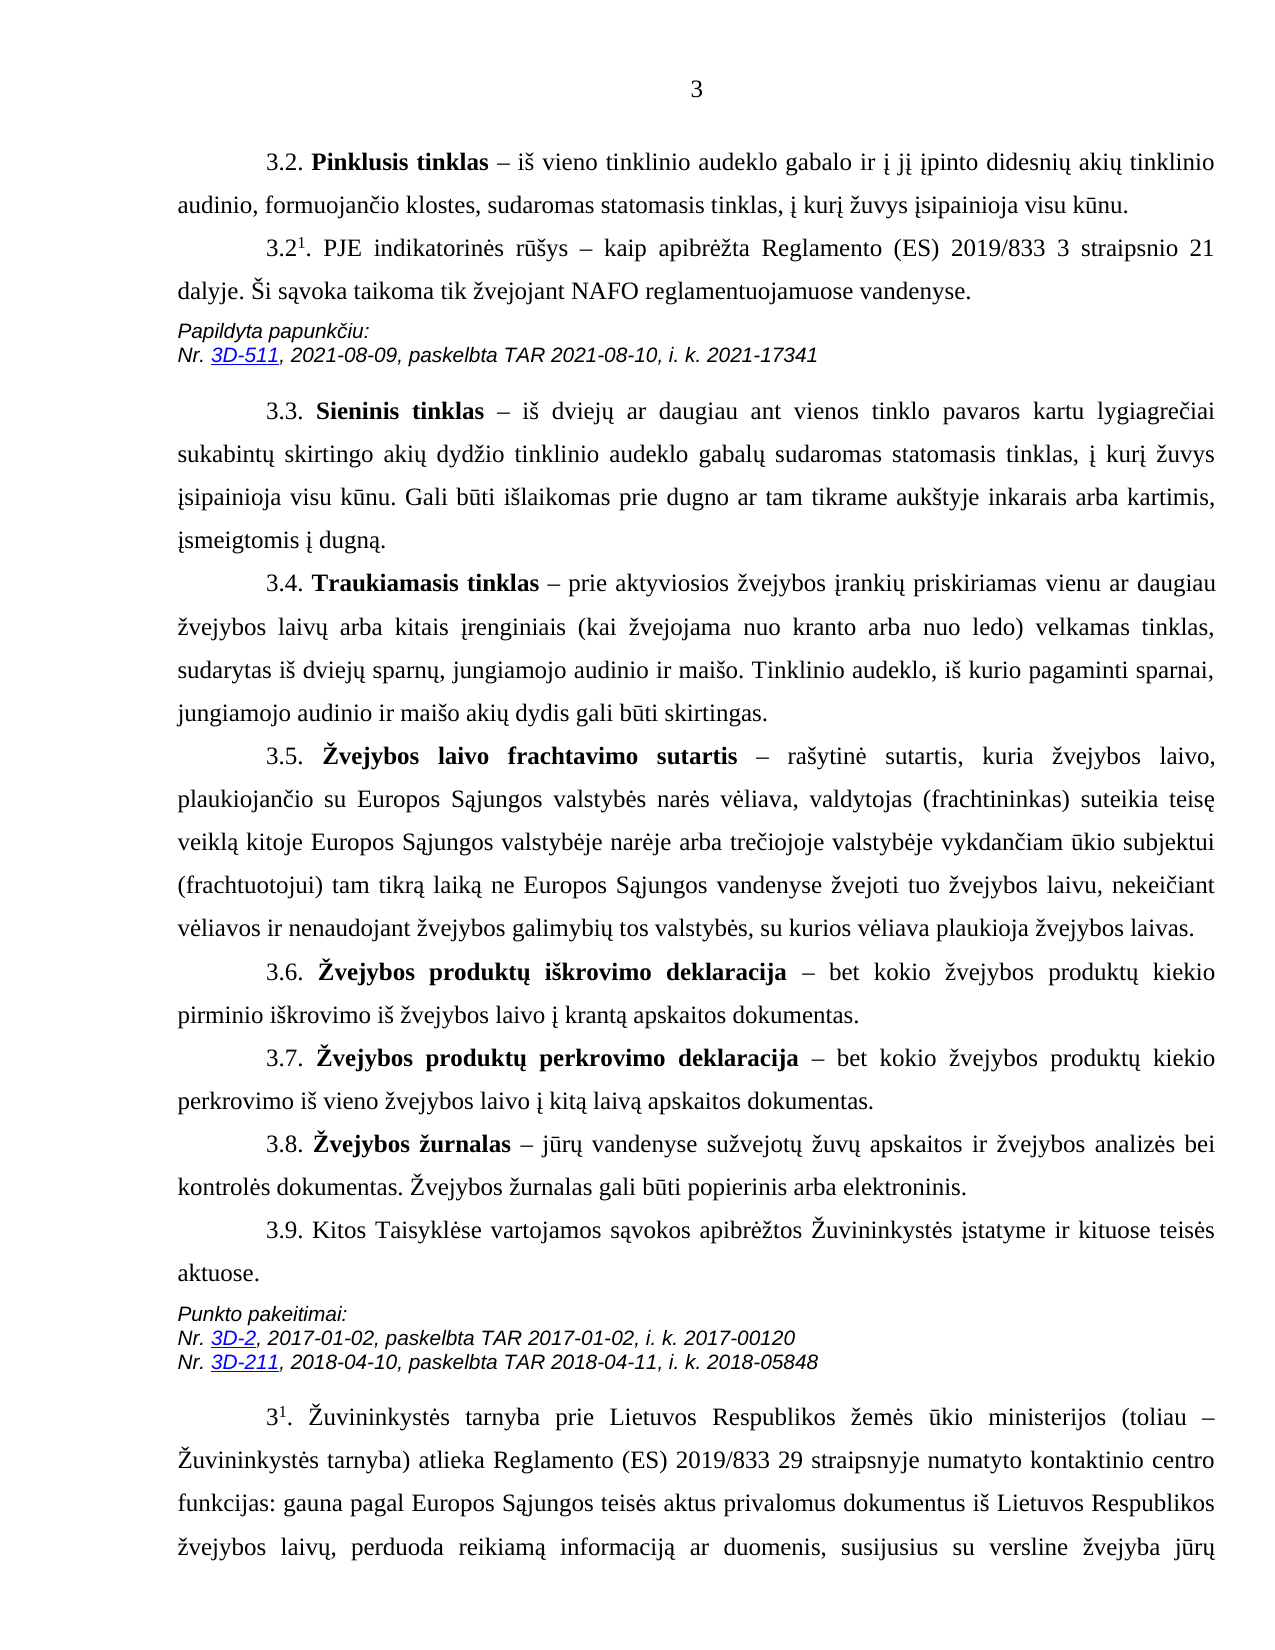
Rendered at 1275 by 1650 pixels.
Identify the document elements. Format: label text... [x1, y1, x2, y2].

text 3.6. Žvejybos produktų iškrovimo deklaracija – bet kokio žvejybos produktų kiekio pirminio iškrovimo iš žvejybos laivo į krantą apskaitos dokumentas. [177, 957, 1216, 1028]
text Papildyta papunkčiu: [177, 319, 1216, 343]
text 3.21. PJE indikatorinės rūšys – kaip apibrėžta Reglamento (ES) 2019/833 3 straipsnio 21 dalyje. Ši sąvoka taikoma tik žvejojant NAFO reglamentuojamuose vandenyse. [177, 233, 1216, 305]
text 3.5. Žvejybos laivo frachtavimo sutartis – rašytinė sutartis, kuria žvejybos laivo, plaukiojančio su Europos Sąjungos valstybės narės vėliava, valdytojas (frachtininkas) suteikia teisę veiklą kitoje Europos Sąjungos valstybėje narėje arba trečiojoje valstybėje vykdančiam ūkio subjektui (frachtuotojui) tam tikrą laiką ne Europos Sąjungos vandenyse žvejoti tuo žvejybos laivu, nekeičiant vėliavos ir nenaudojant žvejybos galimybių tos valstybės, su kurios vėliava plaukioja žvejybos laivas. [177, 741, 1216, 942]
text 3.4. Traukiamasis tinklas – prie aktyviosios žvejybos įrankių priskiriamas vienu ar daugiau žvejybos laivų arba kitais įrenginiais (kai žvejojama nuo kranto arba nuo ledo) velkamas tinklas, sudarytas iš dviejų sparnų, jungiamojo audinio ir maišo. Tinklinio audeklo, iš kurio pagaminti sparnai, jungiamojo audinio ir maišo akių dydis gali būti skirtingas. [177, 568, 1216, 727]
text 3.7. Žvejybos produktų perkrovimo deklaracija – bet kokio žvejybos produktų kiekio perkrovimo iš vieno žvejybos laivo į kitą laivą apskaitos dokumentas. [177, 1043, 1216, 1115]
text 3.9. Kitos Taisyklėse vartojamos sąvokos apibrėžtos Žuvininkystės įstatyme ir kituose teisės aktuose. [177, 1215, 1216, 1287]
text Nr. 3D-2, 2017-01-02, paskelbta TAR 2017-01-02, i. k. 2017-00120 [177, 1326, 1216, 1349]
text 3.3. Sieninis tinklas – iš dviejų ar daugiau ant vienos tinklo pavaros kartu lygiagrečiai sukabintų skirtingo akių dydžio tinklinio audeklo gabalų sudaromas statomasis tinklas, į kurį žuvys įsipainioja visu kūnu. Gali būti išlaikomas prie dugno ar tam tikrame aukštyje inkarais arba kartimis, įsmeigtomis į dugną. [177, 396, 1216, 554]
text Nr. 3D-511, 2021-08-09, paskelbta TAR 2021-08-10, i. k. 2021-17341 [177, 343, 1216, 367]
text Nr. 3D-211, 2018-04-10, paskelbta TAR 2018-04-11, i. k. 2018-05848 [177, 1349, 1216, 1373]
text Punkto pakeitimai: [177, 1302, 1216, 1326]
text 3.2. Pinklusis tinklas – iš vieno tinklinio audeklo gabalo ir į jį įpinto didesnių akių tinklinio audinio, formuojančio klostes, sudaromas statomasis tinklas, į kurį žuvys įsipainioja visu kūnu. [177, 147, 1216, 219]
text 31. Žuvininkystės tarnyba prie Lietuvos Respublikos žemės ūkio ministerijos (toliau – Žuvininkystės tarnyba) atlieka Reglamento (ES) 2019/833 29 straipsnyje numatyto kontaktinio centro funkcijas: gauna pagal Europos Sąjungos teisės aktus privalomus dokumentus iš Lietuvos Respublikos žvejybos laivų, perduoda reikiamą informaciją ar duomenis, susijusius su versline žvejyba jūrų [177, 1402, 1216, 1560]
text 3.8. Žvejybos žurnalas – jūrų vandenyse sužvejotų žuvų apskaitos ir žvejybos analizės bei kontrolės dokumentas. Žvejybos žurnalas gali būti popierinis arba elektroninis. [177, 1129, 1216, 1201]
